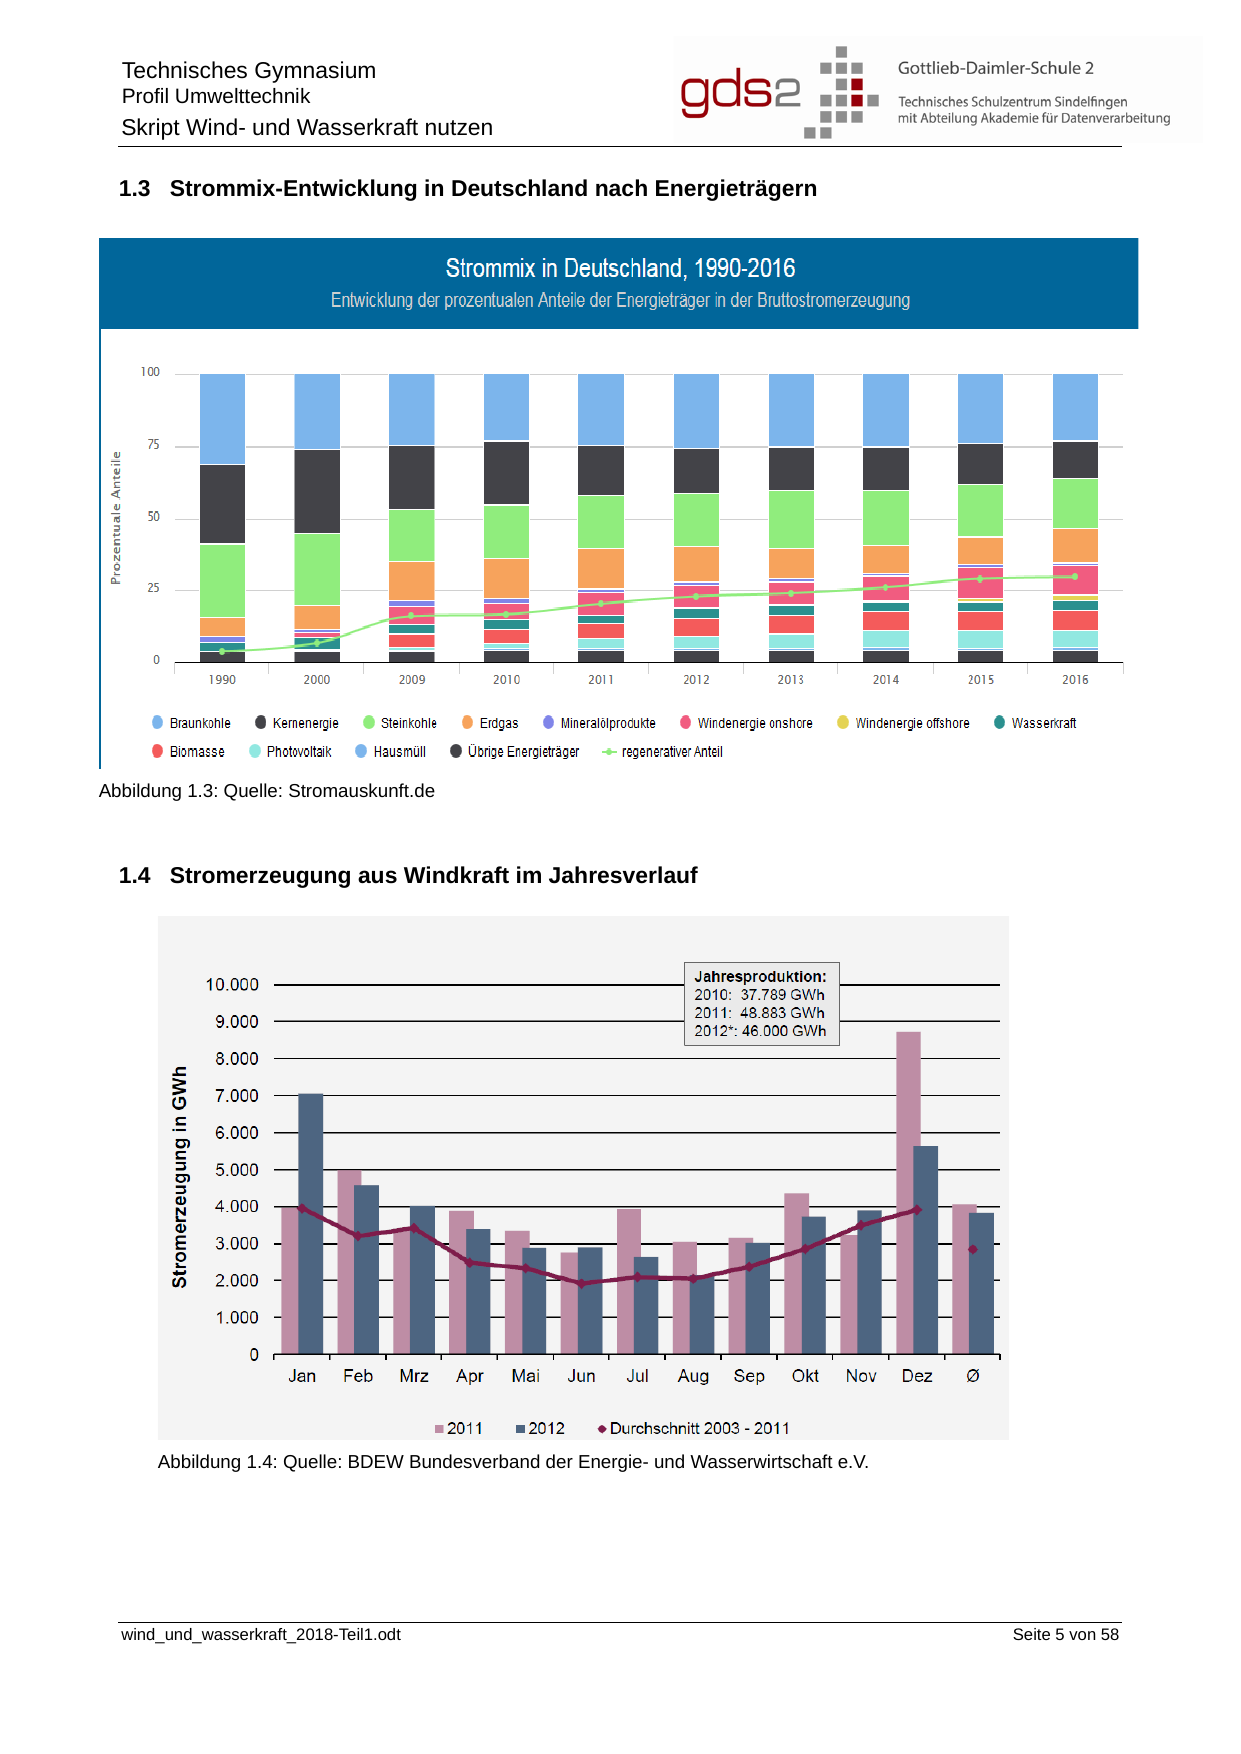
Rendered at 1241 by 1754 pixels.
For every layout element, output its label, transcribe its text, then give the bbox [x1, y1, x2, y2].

picture [468, 264, 472, 276]
picture [451, 266, 459, 276]
text Abbildung 1.4: Quelle: BDEW Bundesverband der Energie- und Wasserwirtschaft e.V. [158, 1440, 1009, 1472]
picture [102, 330, 1139, 769]
picture [515, 293, 519, 306]
picture [97, 236, 1139, 769]
picture [784, 264, 788, 276]
picture [660, 264, 668, 276]
picture [774, 259, 779, 276]
picture [581, 264, 590, 269]
picture [615, 267, 622, 275]
text Abbildung 1.3: Quelle: Stromauskunft.de [98, 769, 1138, 801]
picture [508, 264, 523, 276]
picture [356, 298, 363, 304]
subtitle Strommix-Entwicklung in Deutschland nach Energieträgern [112, 175, 1122, 202]
picture [548, 264, 556, 276]
picture [713, 259, 739, 276]
picture [490, 293, 494, 306]
picture [707, 271, 716, 276]
picture [652, 264, 657, 276]
picture [683, 299, 689, 306]
picture [526, 264, 534, 276]
picture [778, 295, 783, 306]
picture [763, 264, 771, 276]
picture [157, 916, 1010, 1440]
picture [643, 259, 650, 276]
picture [474, 264, 484, 276]
picture [752, 259, 758, 272]
picture [593, 264, 601, 276]
picture [487, 264, 500, 276]
subtitle Stromerzeugung aus Windkraft im Jahresverlauf [112, 862, 1122, 889]
picture [673, 36, 1204, 143]
